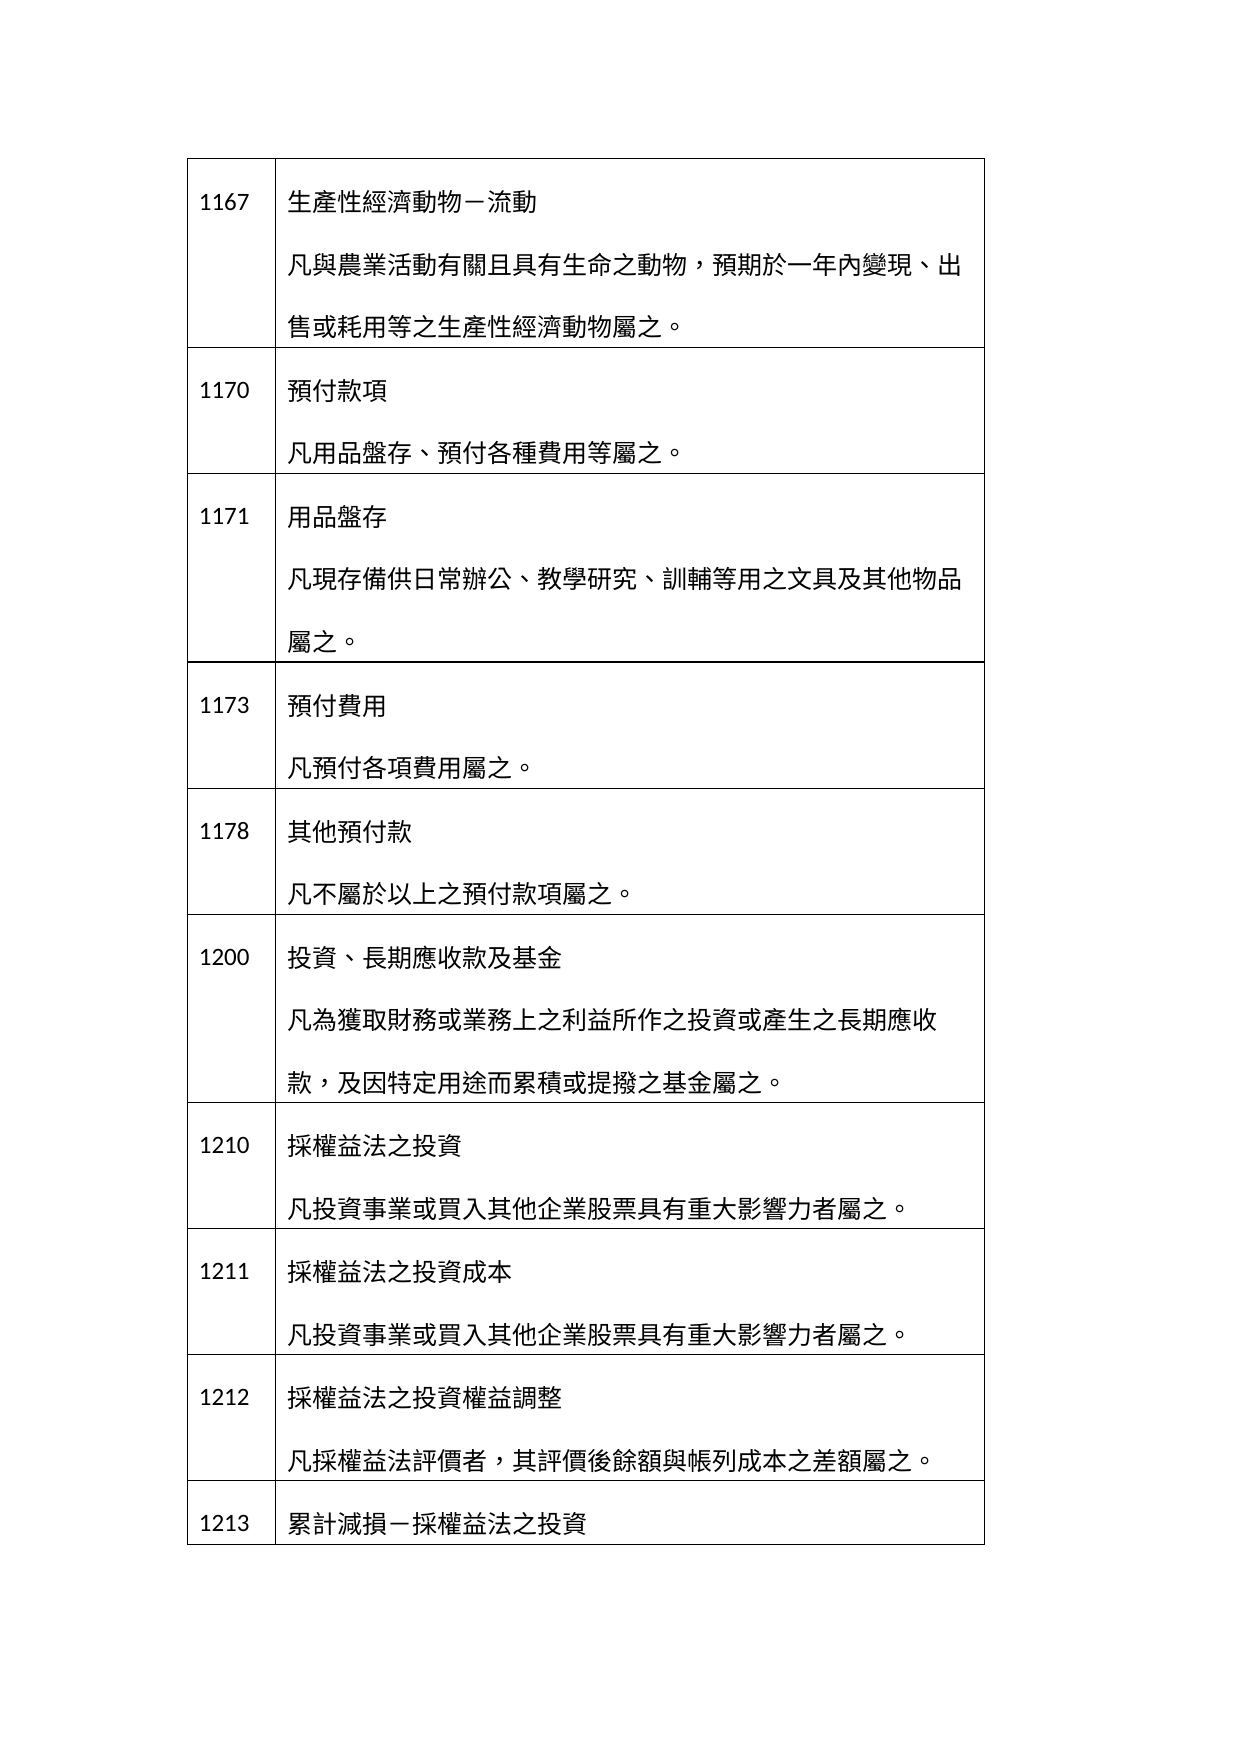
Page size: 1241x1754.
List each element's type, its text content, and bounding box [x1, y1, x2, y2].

table_cell 採權益法之投資權益調整 凡採權益法評價者，其評價後餘額與帳列成本之差額屬之。 [276, 1355, 984, 1480]
table_cell 預付費用 凡預付各項費用屬之。 [276, 663, 984, 787]
table_cell 1167 [188, 159, 275, 347]
table_cell 1212 [188, 1355, 275, 1480]
table_cell 用品盤存 凡現存備供日常辦公、教學研究、訓輔等用之文具及其他物品屬之。 [276, 474, 984, 661]
table_cell 1213 [188, 1481, 275, 1544]
table_cell 1173 [188, 663, 275, 787]
table_cell 1178 [188, 789, 275, 913]
table_cell 1170 [188, 348, 275, 473]
table_cell 投資、長期應收款及基金 凡為獲取財務或業務上之利益所作之投資或產生之長期應收款，及因特定用途而累積或提撥之基金屬之。 [276, 915, 984, 1102]
table_cell 其他預付款 凡不屬於以上之預付款項屬之。 [276, 789, 984, 913]
table_cell 預付款項 凡用品盤存、預付各種費用等屬之。 [276, 348, 984, 473]
table_cell 1210 [188, 1103, 275, 1228]
table_cell 1171 [188, 474, 275, 661]
table_cell 1211 [188, 1229, 275, 1354]
table_cell 採權益法之投資 凡投資事業或買入其他企業股票具有重大影響力者屬之。 [276, 1103, 984, 1228]
table_cell 1200 [188, 915, 275, 1102]
table_cell 累計減損－採權益法之投資 [276, 1481, 984, 1544]
table_cell 生產性經濟動物－流動 凡與農業活動有關且具有生命之動物，預期於一年內變現、出售或耗用等之生產性經濟動物屬之。 [276, 159, 984, 347]
table_cell 採權益法之投資成本 凡投資事業或買入其他企業股票具有重大影響力者屬之。 [276, 1229, 984, 1354]
